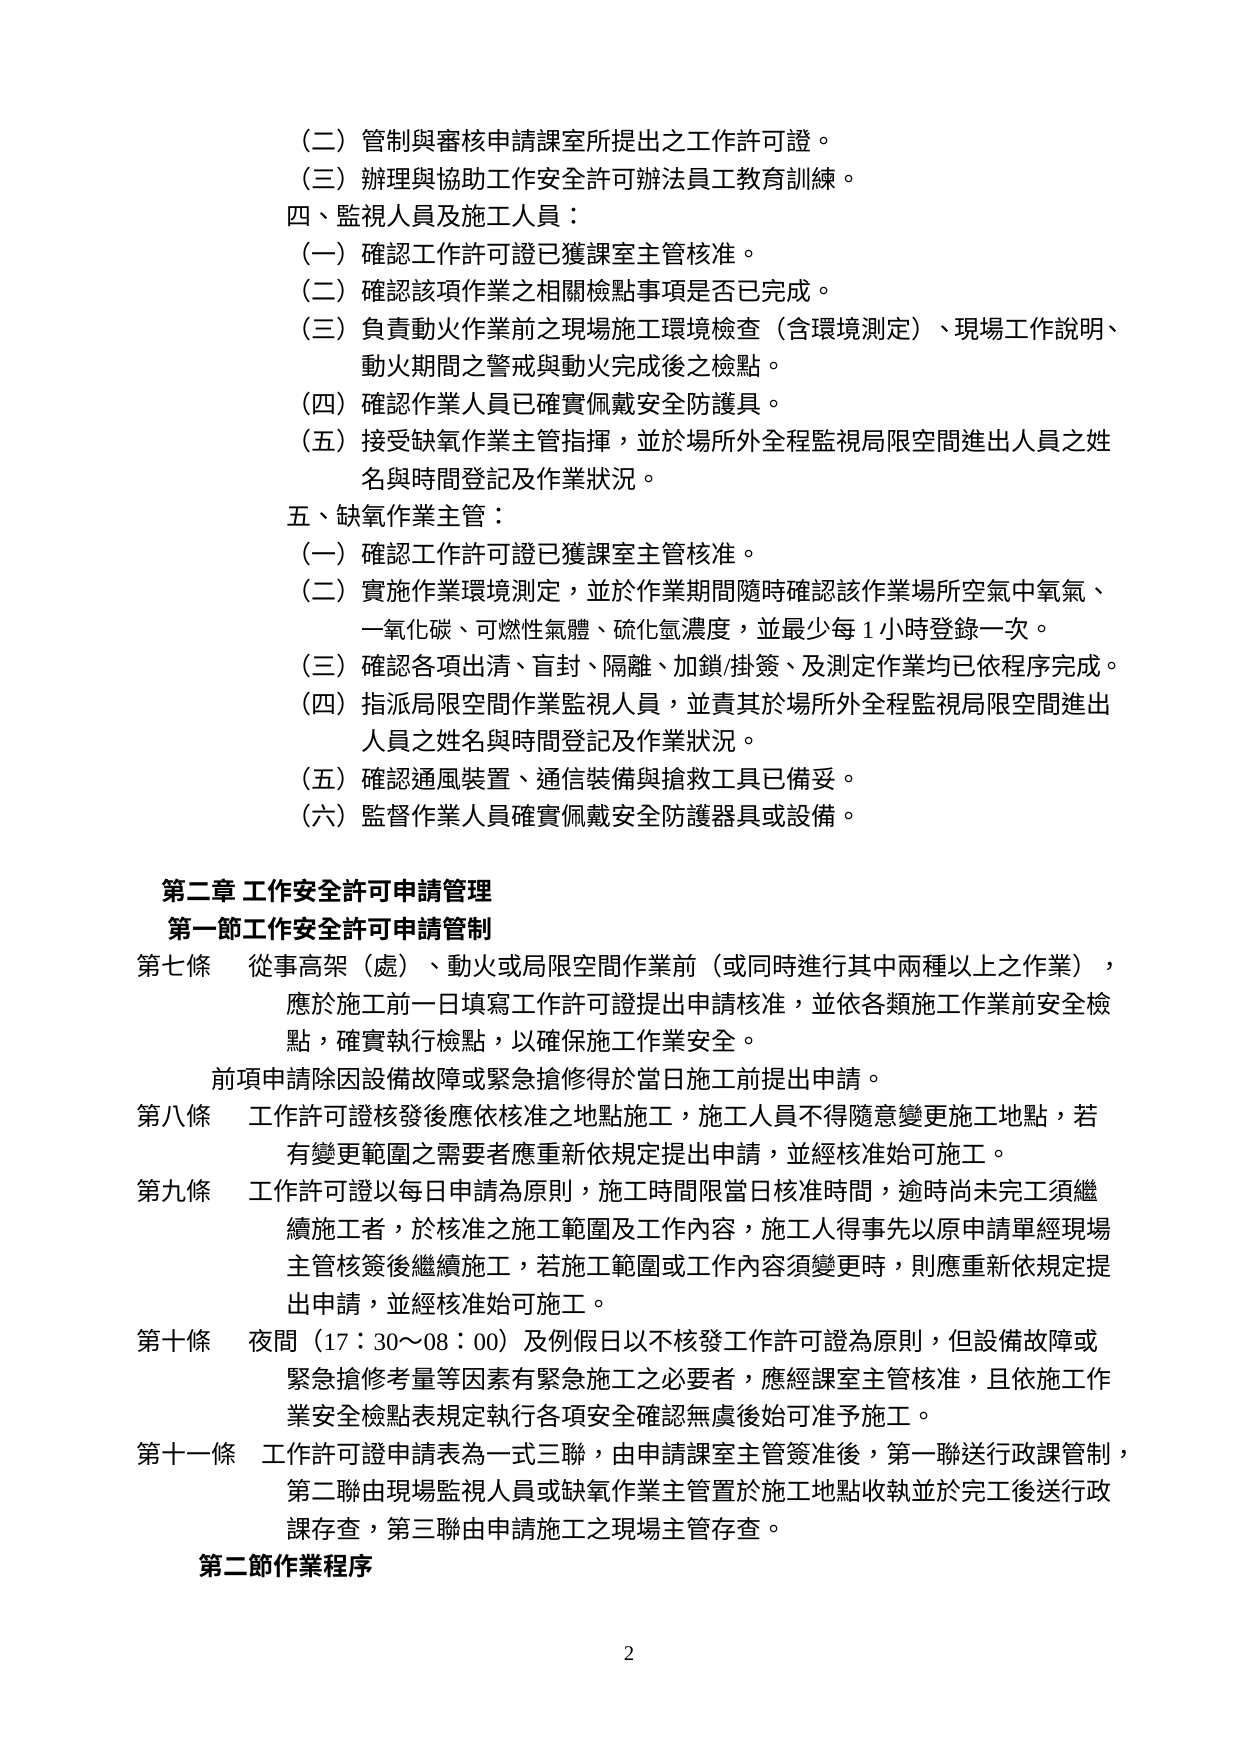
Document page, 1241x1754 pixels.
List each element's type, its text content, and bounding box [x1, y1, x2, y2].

text （六）監督作業人員確實佩戴安全防護器具或設備。 [286, 796, 1122, 833]
text 第九條 工作許可證以每日申請為原則，施工時間限當日核准時間，逾時尚未完工須繼續施工者，於核准之施工範圍及工作內容，施工人得事先以原申請單經現場主管核簽後繼續施工，若施工範圍或工作內容須變更時，則應重新依規定提出申請，並經核准始可施工。 [136, 1171, 1122, 1321]
text （三）辦理與協助工作安全許可辦法員工教育訓練。 [286, 158, 1122, 196]
text 第二章 工作安全許可申請管理 [136, 871, 1122, 908]
text （一）確認工作許可證已獲課室主管核准。 [286, 233, 1122, 271]
text （四）確認作業人員已確實佩戴安全防護具。 [286, 383, 1122, 421]
text （五）接受缺氧作業主管指揮，並於場所外全程監視局限空間進出人員之姓名與時間登記及作業狀況。 [286, 421, 1122, 496]
text （二）管制與審核申請課室所提出之工作許可證。 [286, 121, 1122, 158]
text 第十條 夜間（17：30～08：00）及例假日以不核發工作許可證為原則，但設備故障或緊急搶修考量等因素有緊急施工之必要者，應經課室主管核准，且依施工作業安全檢點表規定執行各項安全確認無虞後始可准予施工。 [136, 1321, 1122, 1433]
text 前項申請除因設備故障或緊急搶修得於當日施工前提出申請。 [136, 1058, 1122, 1096]
text （二）實施作業環境測定，並於作業期間隨時確認該作業場所空氣中氧氣、一氧化碳、可燃性氣體、硫化氫濃度，並最少每1小時登錄一次。 [286, 571, 1122, 646]
text （三）負責動火作業前之現場施工環境檢查（含環境測定）、現場工作說明、動火期間之警戒與動火完成後之檢點。 [286, 308, 1122, 383]
text 第七條 從事高架（處）、動火或局限空間作業前（或同時進行其中兩種以上之作業），應於施工前一日填寫工作許可證提出申請核准，並依各類施工作業前安全檢點，確實執行檢點，以確保施工作業安全。 [136, 946, 1122, 1058]
text 第八條 工作許可證核發後應依核准之地點施工，施工人員不得隨意變更施工地點，若有變更範圍之需要者應重新依規定提出申請，並經核准始可施工。 [136, 1096, 1122, 1171]
text 第一節工作安全許可申請管制 [136, 908, 1122, 946]
text （一）確認工作許可證已獲課室主管核准。 [286, 533, 1122, 571]
text （五）確認通風裝置、通信裝備與搶救工具已備妥。 [286, 758, 1122, 796]
text （三）確認各項出清、盲封、隔離、加鎖/掛簽、及測定作業均已依程序完成。 [286, 646, 1122, 683]
text （四）指派局限空間作業監視人員，並責其於場所外全程監視局限空間進出人員之姓名與時間登記及作業狀況。 [286, 683, 1122, 758]
text 第十一條 工作許可證申請表為一式三聯，由申請課室主管簽准後，第一聯送行政課管制，第二聯由現場監視人員或缺氧作業主管置於施工地點收執並於完工後送行政課存查，第三聯由申請施工之現場主管存查。 [136, 1433, 1122, 1546]
text 五、缺氧作業主管： [286, 496, 1122, 533]
text 四、監視人員及施工人員： [286, 196, 1122, 233]
text （二）確認該項作業之相關檢點事項是否已完成。 [286, 271, 1122, 308]
text 第二節作業程序 [136, 1546, 1122, 1583]
